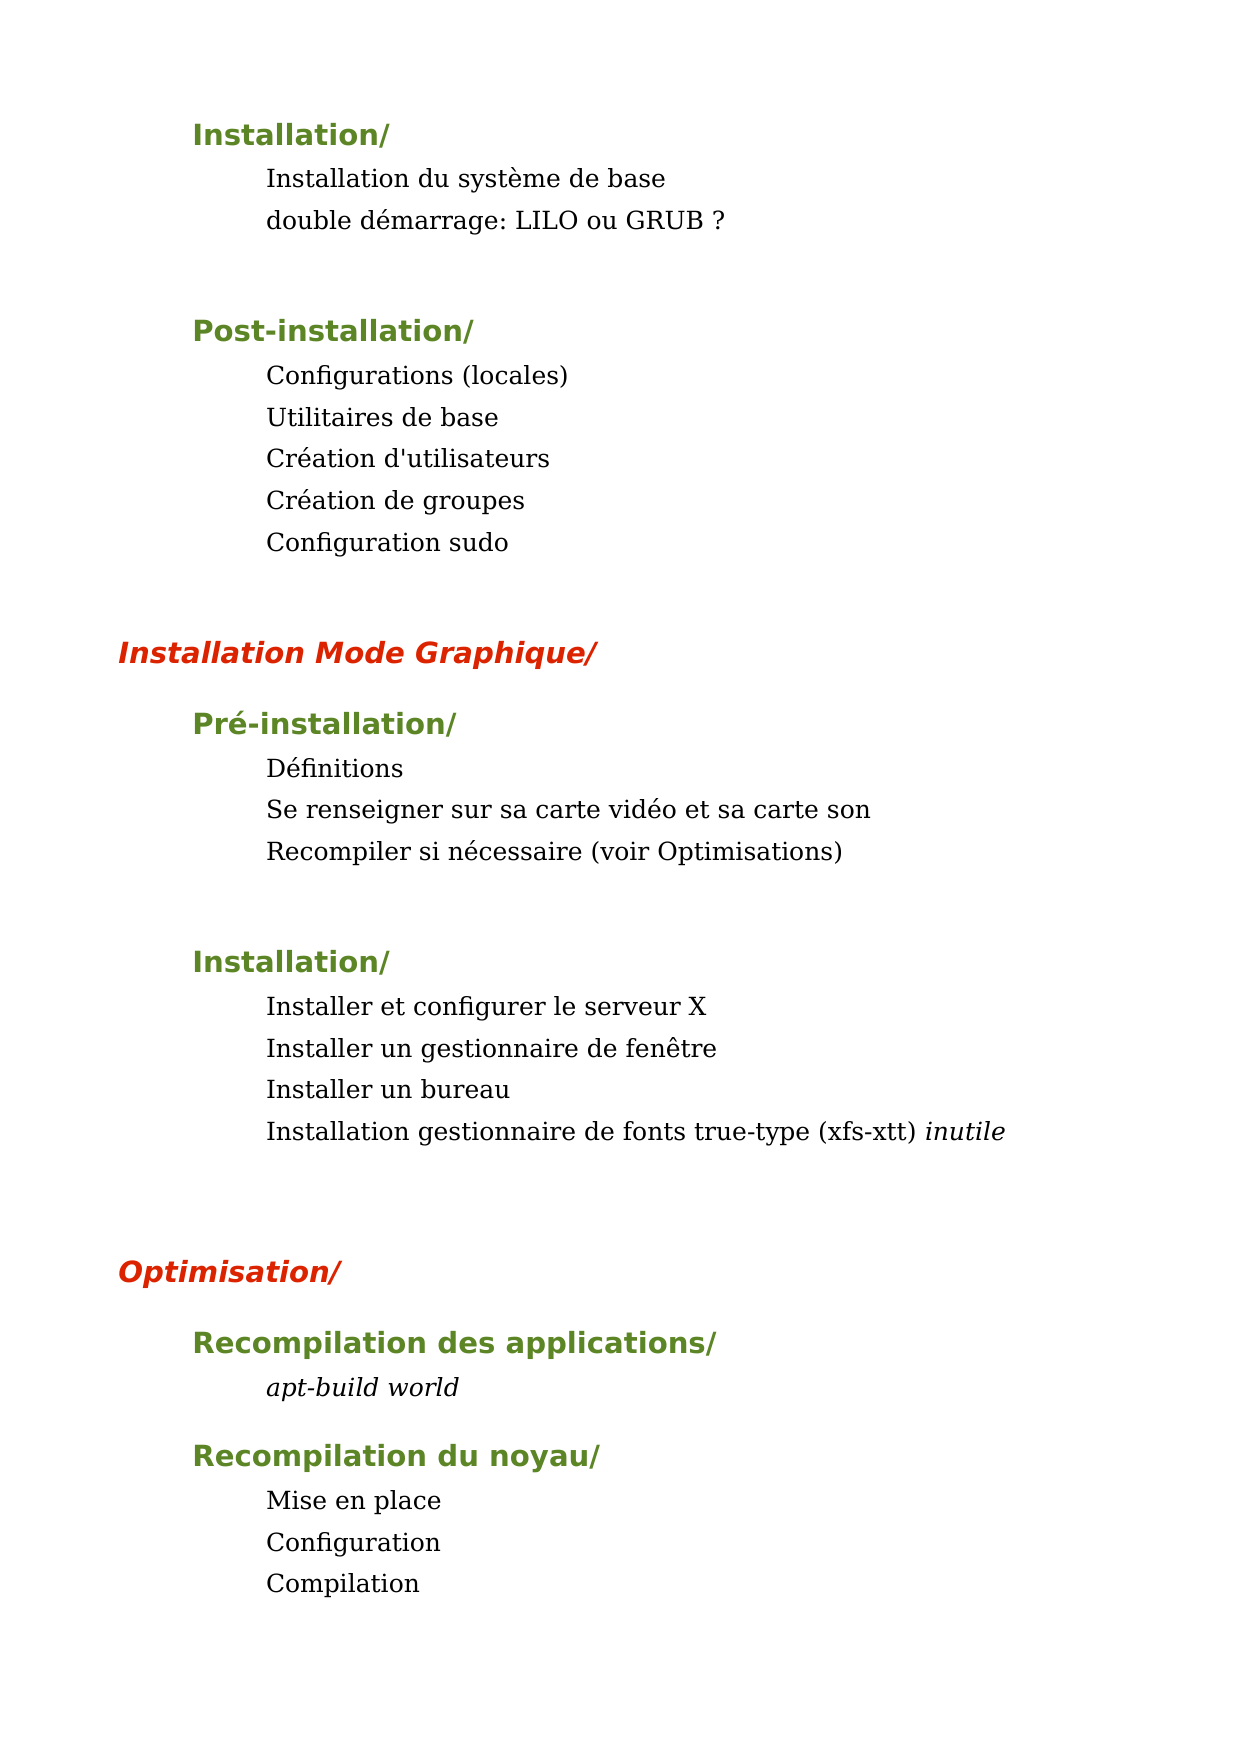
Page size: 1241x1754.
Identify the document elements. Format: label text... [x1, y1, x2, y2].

subtitle Recompilation des applications/ [118, 1327, 1122, 1361]
subtitle Installation/ [118, 118, 1122, 152]
subtitle Post-installation/ [118, 314, 1122, 348]
text Installation gestionnaire de fonts true-type (xfs-xtt) inutile [118, 1117, 1122, 1146]
text Mise en place [118, 1486, 1122, 1515]
text Définitions [118, 754, 1122, 783]
text Se renseigner sur sa carte vidéo et sa carte son [118, 796, 1122, 825]
text Installer et configurer le serveur X [118, 992, 1122, 1021]
subtitle Installation Mode Graphique/ [118, 636, 1122, 670]
subtitle Pré-installation/ [118, 707, 1122, 741]
text Création d'utilisateurs [118, 444, 1122, 473]
text Utilitaires de base [118, 403, 1122, 432]
text apt-build world [118, 1373, 1122, 1402]
text Configuration sudo [118, 528, 1122, 557]
text Compilation [118, 1569, 1122, 1599]
text Configurations (locales) [118, 361, 1122, 390]
text Recompiler si nécessaire (voir Optimisations) [118, 837, 1122, 866]
subtitle Recompilation du noyau/ [118, 1440, 1122, 1474]
text double démarrage: LILO ou GRUB ? [118, 206, 1122, 235]
text Configuration [118, 1528, 1122, 1557]
subtitle Installation/ [118, 946, 1122, 979]
text Création de groupes [118, 486, 1122, 515]
text Installation du système de base [118, 164, 1122, 194]
text Installer un gestionnaire de fenêtre [118, 1034, 1122, 1063]
subtitle Optimisation/ [118, 1255, 1122, 1289]
text Installer un bureau [118, 1075, 1122, 1104]
